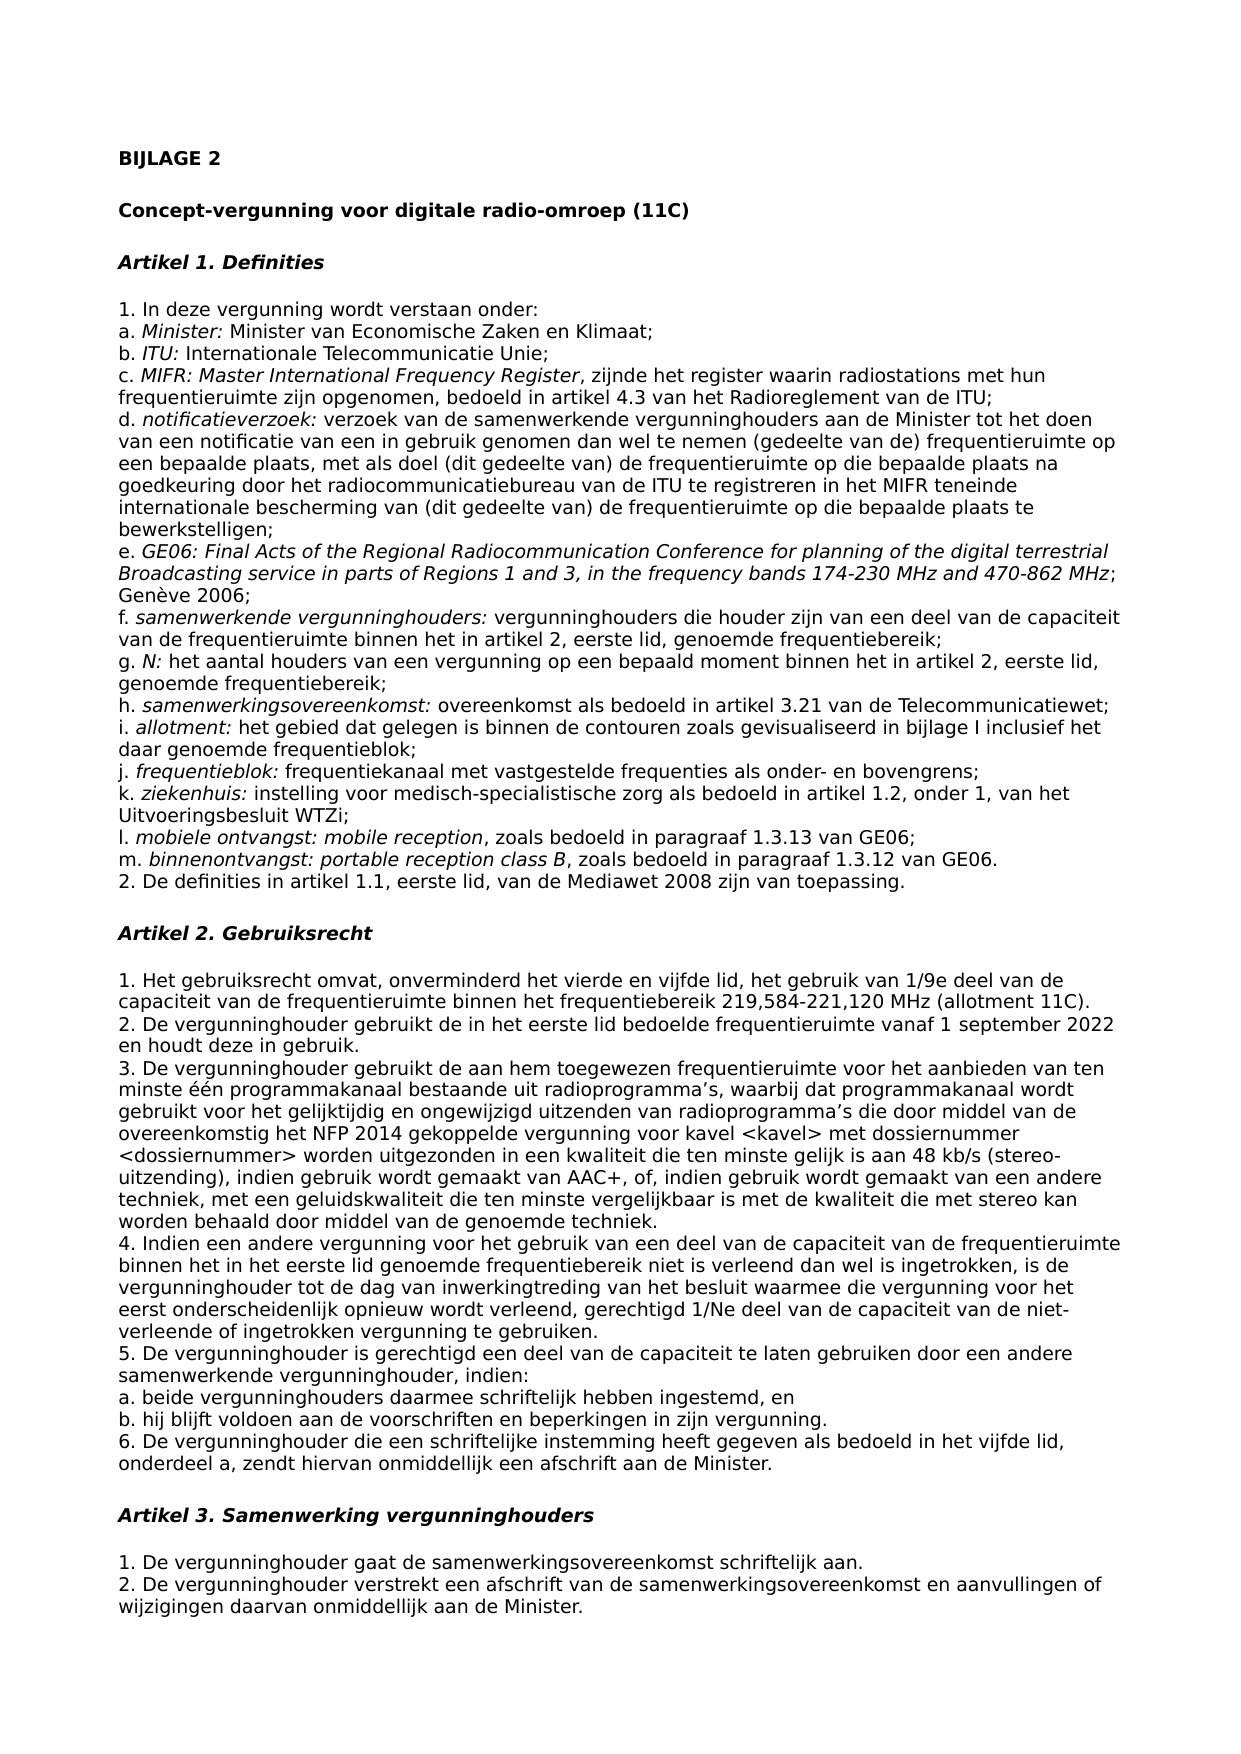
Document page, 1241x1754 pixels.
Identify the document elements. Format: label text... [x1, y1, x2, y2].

subtitle Concept-vergunning voor digitale radio-omroep (11C) [118, 200, 1122, 222]
text 3. De vergunninghouder gebruikt de aan hem toegewezen frequentieruimte voor het aanbieden van ten minste één programmakanaal bestaande uit radioprogramma’s, waarbij dat programmakanaal wordt gebruikt voor het gelijktijdig en ongewijzigd uitzenden van radioprogramma’s die door middel van de overeenkomstig het NFP 2014 gekoppelde vergunning voor kavel <kavel> met dossiernummer <dossiernummer> worden uitgezonden in een kwaliteit die ten minste gelijk is aan 48 kb/s (stereo-uitzending), indien gebruik wordt gemaakt van AAC+, of, indien gebruik wordt gemaakt van een andere techniek, met een geluidskwaliteit die ten minste vergelijkbaar is met de kwaliteit die met stereo kan worden behaald door middel van de genoemde techniek. [118, 1057, 1122, 1233]
text 6. De vergunninghouder die een schriftelijke instemming heeft gegeven als bedoeld in het vijfde lid, onderdeel a, zendt hiervan onmiddellijk een afschrift aan de Minister. [118, 1431, 1122, 1475]
text m. binnenontvangst: portable reception class B, zoals bedoeld in paragraaf 1.3.12 van GE06. [118, 848, 1122, 871]
text b. hij blijft voldoen aan de voorschriften en beperkingen in zijn vergunning. [118, 1409, 1122, 1431]
text c. MIFR: Master International Frequency Register, zijnde het register waarin radiostations met hun frequentieruimte zijn opgenomen, bedoeld in artikel 4.3 van het Radioreglement van de ITU; [118, 365, 1122, 409]
text j. frequentieblok: frequentiekanaal met vastgestelde frequenties als onder- en bovengrens; [118, 761, 1122, 783]
subtitle Artikel 1. Definities [118, 252, 1122, 274]
text 4. Indien een andere vergunning voor het gebruik van een deel van de capaciteit van de frequentieruimte binnen het in het eerste lid genoemde frequentiebereik niet is verleend dan wel is ingetrokken, is de vergunninghouder tot de dag van inwerkingtreding van het besluit waarmee die vergunning voor het eerst onderscheidenlijk opnieuw wordt verleend, gerechtigd 1/Ne deel van de capaciteit van de niet-verleende of ingetrokken vergunning te gebruiken. [118, 1233, 1122, 1343]
text a. beide vergunninghouders daarmee schriftelijk hebben ingestemd, en [118, 1387, 1122, 1409]
text 2. De definities in artikel 1.1, eerste lid, van de Mediawet 2008 zijn van toepassing. [118, 871, 1122, 892]
text 2. De vergunninghouder verstrekt een afschrift van de samenwerkingsovereenkomst en aanvullingen of wijzigingen daarvan onmiddellijk aan de Minister. [118, 1574, 1122, 1618]
text d. notificatieverzoek: verzoek van de samenwerkende vergunninghouders aan de Minister tot het doen van een notificatie van een in gebruik genomen dan wel te nemen (gedeelte van de) frequentieruimte op een bepaalde plaats, met als doel (dit gedeelte van) de frequentieruimte op die bepaalde plaats na goedkeuring door het radiocommunicatiebureau van de ITU te registreren in het MIFR teneinde internationale bescherming van (dit gedeelte van) de frequentieruimte op die bepaalde plaats te bewerkstelligen; [118, 409, 1122, 541]
subtitle BIJLAGE 2 [118, 148, 1122, 170]
text f. samenwerkende vergunninghouders: vergunninghouders die houder zijn van een deel van de capaciteit van de frequentieruimte binnen het in artikel 2, eerste lid, genoemde frequentiebereik; [118, 607, 1122, 651]
text g. N: het aantal houders van een vergunning op een bepaald moment binnen het in artikel 2, eerste lid, genoemde frequentiebereik; [118, 651, 1122, 695]
text b. ITU: Internationale Telecommunicatie Unie; [118, 343, 1122, 365]
text 1. Het gebruiksrecht omvat, onverminderd het vierde en vijfde lid, het gebruik van 1/9e deel van de capaciteit van de frequentieruimte binnen het frequentiebereik 219,584-221,120 MHz (allotment 11C). [118, 969, 1122, 1013]
text l. mobiele ontvangst: mobile reception, zoals bedoeld in paragraaf 1.3.13 van GE06; [118, 827, 1122, 848]
text 1. In deze vergunning wordt verstaan onder: [118, 299, 1122, 321]
text k. ziekenhuis: instelling voor medisch-specialistische zorg als bedoeld in artikel 1.2, onder 1, van het Uitvoeringsbesluit WTZi; [118, 783, 1122, 827]
text 5. De vergunninghouder is gerechtigd een deel van de capaciteit te laten gebruiken door een andere samenwerkende vergunninghouder, indien: [118, 1343, 1122, 1387]
text 1. De vergunninghouder gaat de samenwerkingsovereenkomst schriftelijk aan. [118, 1552, 1122, 1574]
text h. samenwerkingsovereenkomst: overeenkomst als bedoeld in artikel 3.21 van de Telecommunicatiewet; [118, 695, 1122, 717]
text i. allotment: het gebied dat gelegen is binnen de contouren zoals gevisualiseerd in bijlage I inclusief het daar genoemde frequentieblok; [118, 717, 1122, 761]
text 2. De vergunninghouder gebruikt de in het eerste lid bedoelde frequentieruimte vanaf 1 september 2022 en houdt deze in gebruik. [118, 1013, 1122, 1057]
subtitle Artikel 2. Gebruiksrecht [118, 922, 1122, 944]
subtitle Artikel 3. Samenwerking vergunninghouders [118, 1505, 1122, 1527]
text a. Minister: Minister van Economische Zaken en Klimaat; [118, 321, 1122, 343]
text e. GE06: Final Acts of the Regional Radiocommunication Conference for planning of the digital terrestrial Broadcasting service in parts of Regions 1 and 3, in the frequency bands 174-230 MHz and 470-862 MHz; Genève 2006; [118, 541, 1122, 607]
